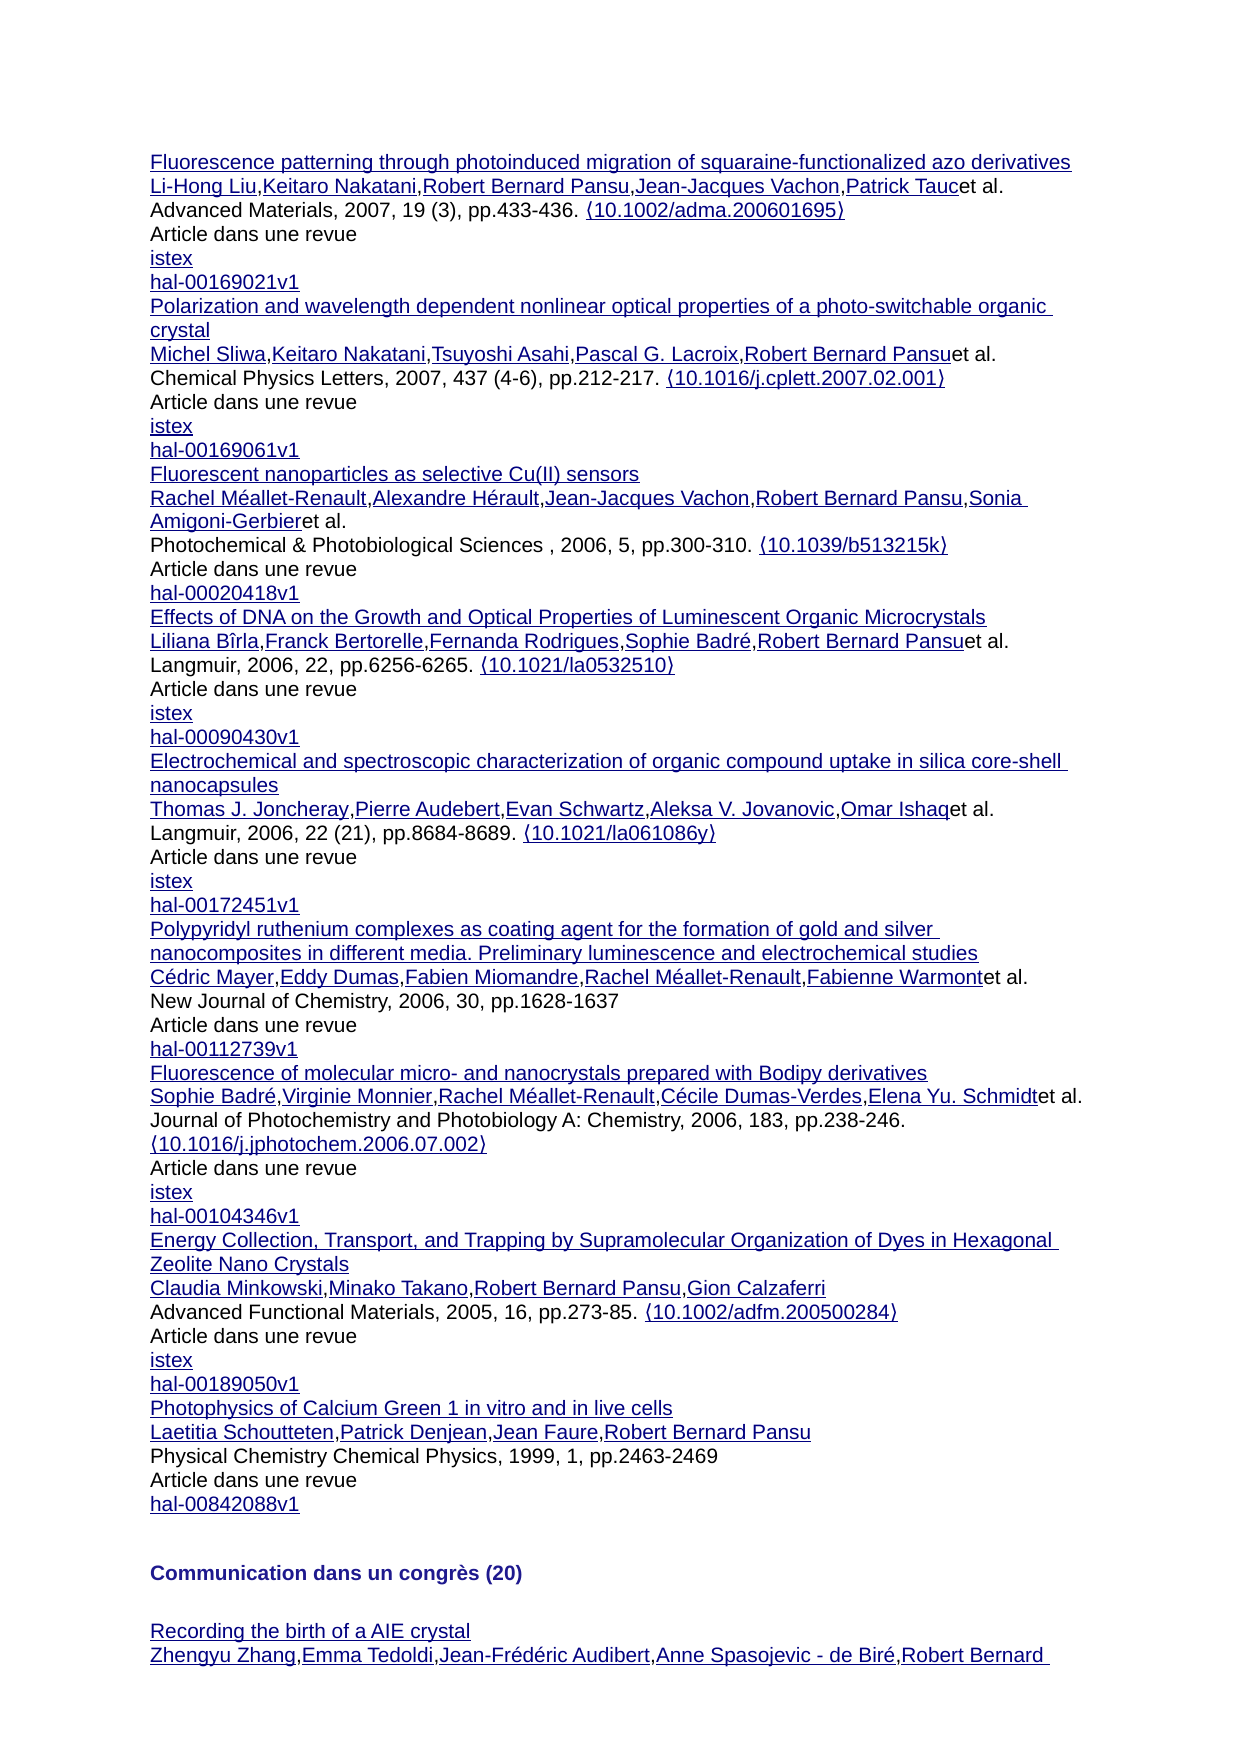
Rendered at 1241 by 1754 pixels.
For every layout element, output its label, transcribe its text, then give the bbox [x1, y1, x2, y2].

table_cell Polypyridyl ruthenium complexes as coating agent for the formation of gold and silver nanocomposites in different media. Preliminary luminescence and electrochemical studies Cédric Mayer,Eddy Dumas,Fabien Miomandre,Rachel Méallet-Renault,Fabienne Warmontet al. New Journal of Chemistry, 2006, 30, pp.1628-1637 Article dans une revue hal-00112739v1 [150, 917, 1090, 1060]
table_cell Energy Collection, Transport, and Trapping by Supramolecular Organization of Dyes in Hexagonal Zeolite Nano Crystals Claudia Minkowski,Minako Takano,Robert Bernard Pansu,Gion Calzaferri Advanced Functional Materials, 2005, 16, pp.273-85. ⟨10.1002/adfm.200500284⟩ Article dans une revue istex hal-00189050v1 [150, 1228, 1090, 1396]
table_cell Polarization and wavelength dependent nonlinear optical properties of a photo-switchable organic crystal Michel Sliwa,Keitaro Nakatani,Tsuyoshi Asahi,Pascal G. Lacroix,Robert Bernard Pansuet al. Chemical Physics Letters, 2007, 437 (4-6), pp.212-217. ⟨10.1016/j.cplett.2007.02.001⟩ Article dans une revue istex hal-00169061v1 [150, 294, 1090, 461]
table_cell Fluorescent nanoparticles as selective Cu(II) sensors Rachel Méallet-Renault,Alexandre Hérault,Jean-Jacques Vachon,Robert Bernard Pansu,Sonia Amigoni-Gerbieret al. Photochemical & Photobiological Sciences , 2006, 5, pp.300-310. ⟨10.1039/b513215k⟩ Article dans une revue hal-00020418v1 [150, 461, 1090, 605]
table_header Recording the birth of a AIE crystal Zhengyu Zhang,Emma Tedoldi,Jean-Frédéric Audibert,Anne Spasojevic - de Biré,Robert Bernard [150, 1619, 1090, 1667]
table_cell Fluorescence patterning through photoinduced migration of squaraine-functionalized azo derivatives Li-Hong Liu,Keitaro Nakatani,Robert Bernard Pansu,Jean-Jacques Vachon,Patrick Taucet al. Advanced Materials, 2007, 19 (3), pp.433-436. ⟨10.1002/adma.200601695⟩ Article dans une revue istex hal-00169021v1 [150, 150, 1090, 294]
table_cell Effects of DNA on the Growth and Optical Properties of Luminescent Organic Microcrystals Liliana Bîrla,Franck Bertorelle,Fernanda Rodrigues,Sophie Badré,Robert Bernard Pansuet al. Langmuir, 2006, 22, pp.6256-6265. ⟨10.1021/la0532510⟩ Article dans une revue istex hal-00090430v1 [150, 605, 1090, 749]
table_cell Electrochemical and spectroscopic characterization of organic compound uptake in silica core-shell nanocapsules Thomas J. Joncheray,Pierre Audebert,Evan Schwartz,Aleksa V. Jovanovic,Omar Ishaqet al. Langmuir, 2006, 22 (21), pp.8684-8689. ⟨10.1021/la061086y⟩ Article dans une revue istex hal-00172451v1 [150, 749, 1090, 917]
table_cell Photophysics of Calcium Green 1 in vitro and in live cells Laetitia Schoutteten,Patrick Denjean,Jean Faure,Robert Bernard Pansu Physical Chemistry Chemical Physics, 1999, 1, pp.2463-2469 Article dans une revue hal-00842088v1 [150, 1396, 1090, 1516]
subtitle Communication dans un congrès (20) [150, 1560, 1090, 1584]
table_cell Fluorescence of molecular micro- and nanocrystals prepared with Bodipy derivatives Sophie Badré,Virginie Monnier,Rachel Méallet-Renault,Cécile Dumas-Verdes,Elena Yu. Schmidtet al. Journal of Photochemistry and Photobiology A: Chemistry, 2006, 183, pp.238-246. ⟨10.1016/j.jphotochem.2006.07.002⟩ Article dans une revue istex hal-00104346v1 [150, 1060, 1090, 1228]
